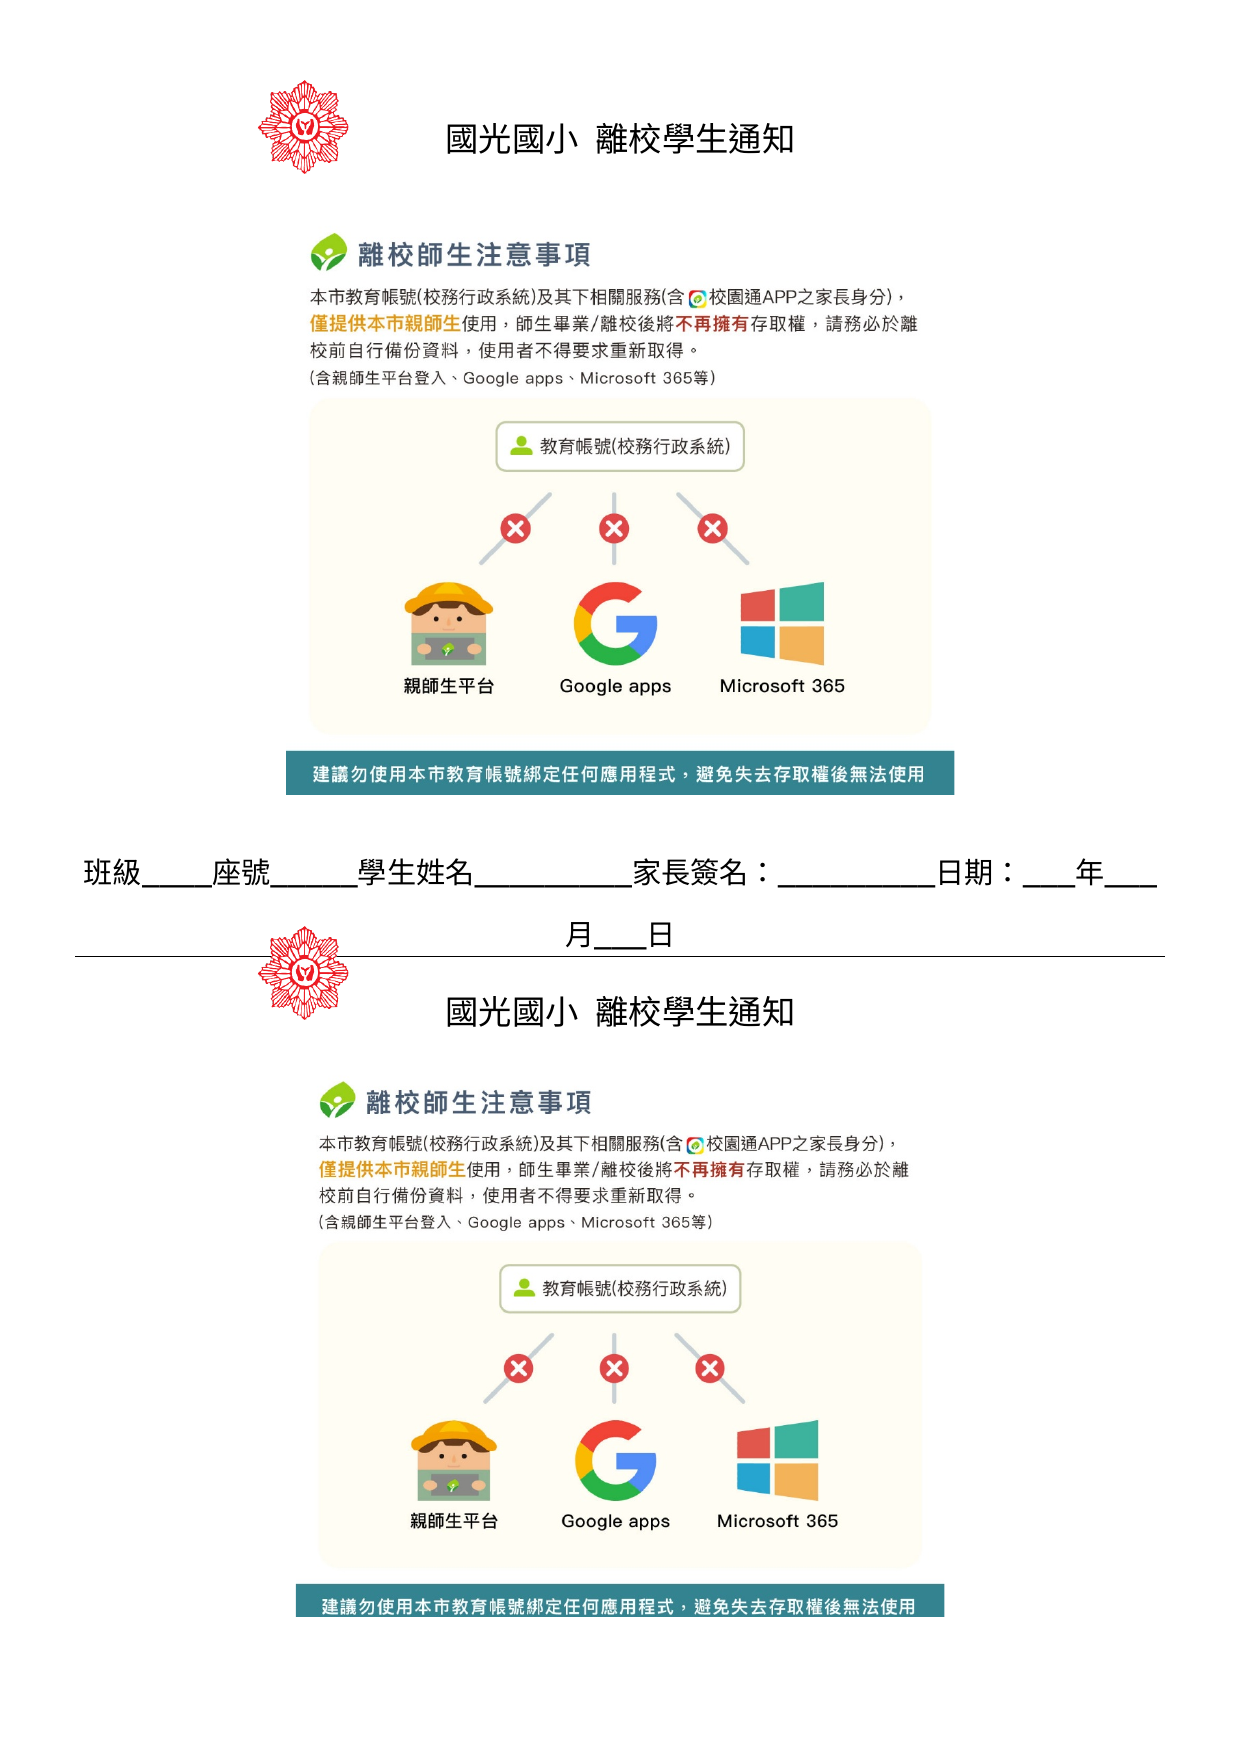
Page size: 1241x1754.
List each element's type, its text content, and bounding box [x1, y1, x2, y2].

text 國光國小 離校學生通知 [335, 96, 1165, 158]
text [75, 96, 274, 158]
text 國光國小 離校學生通知 [75, 968, 1165, 1030]
text 班級____座號_____學生姓名_________家長簽名：_________日期：___年___月___日 [75, 829, 1165, 956]
